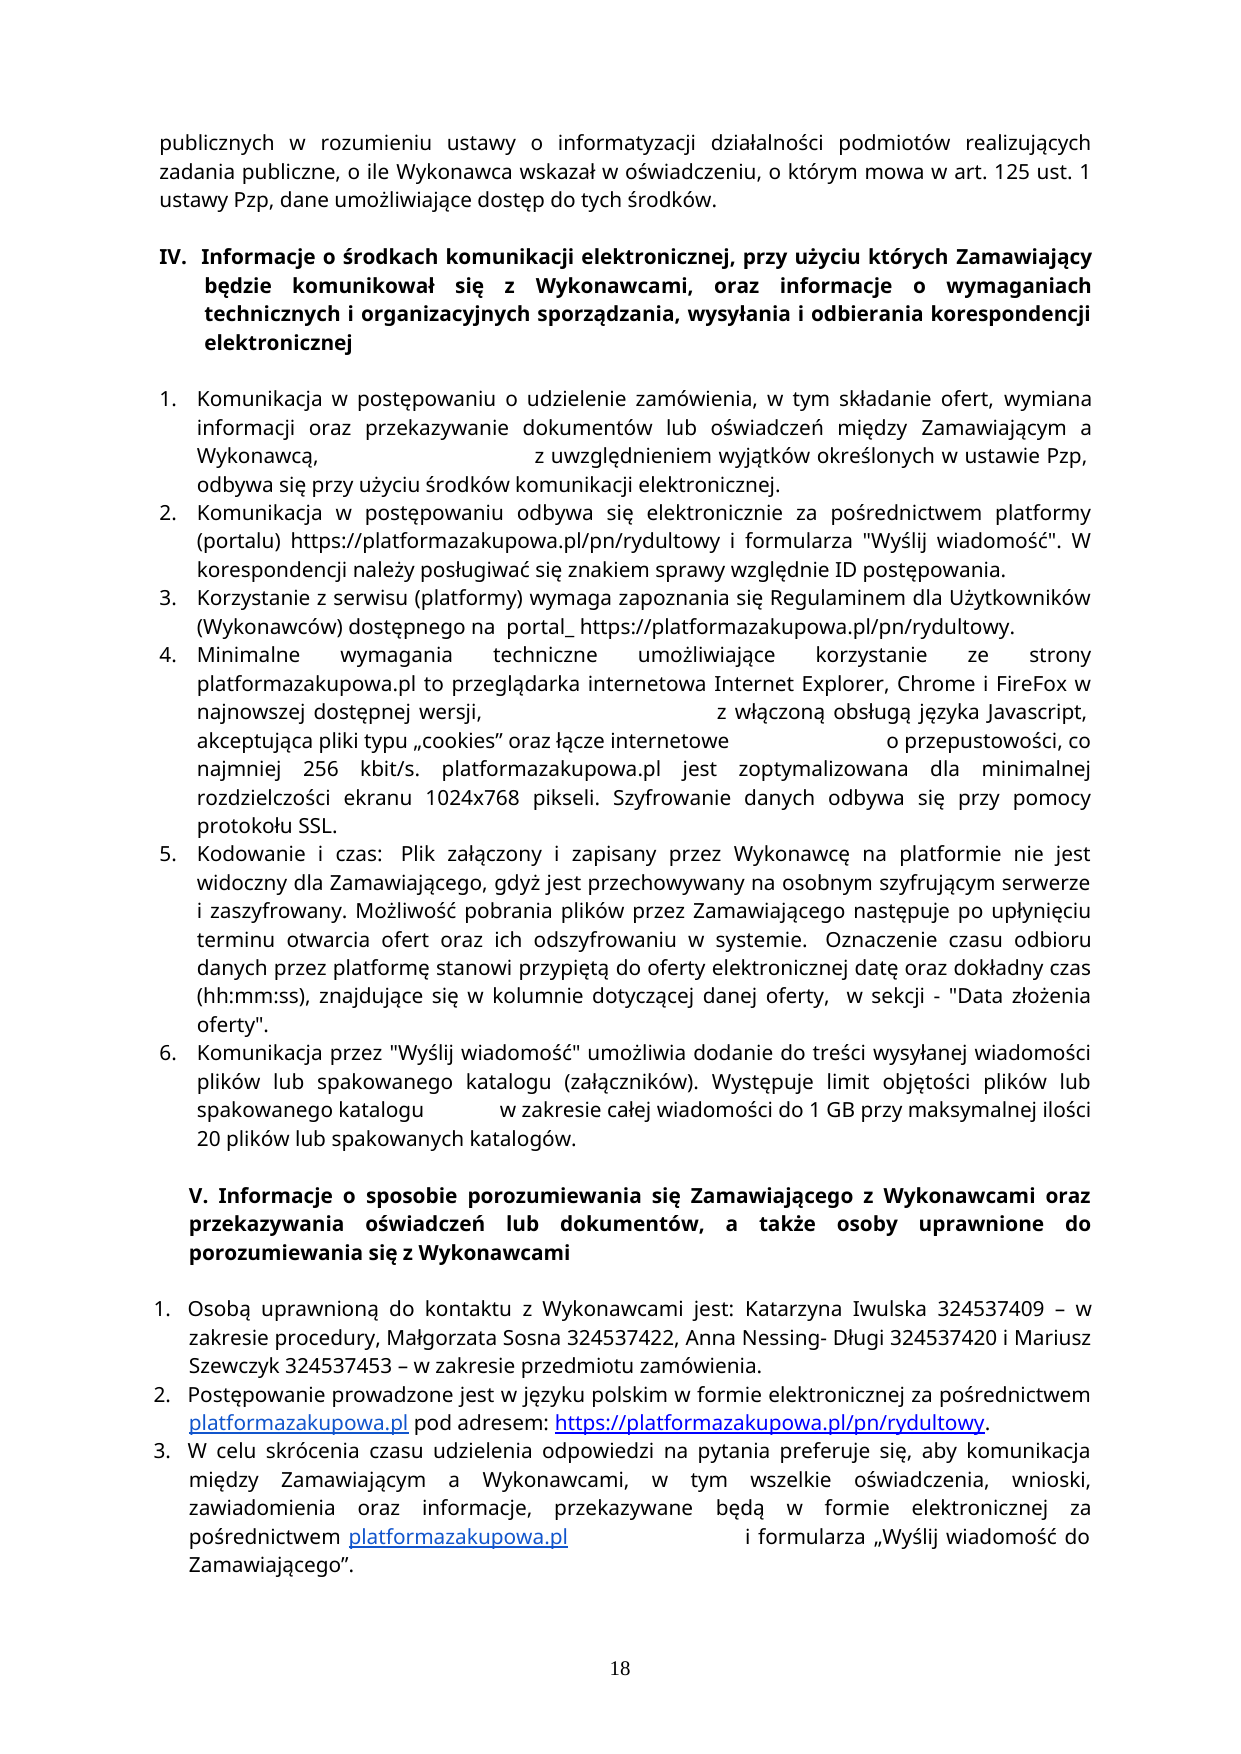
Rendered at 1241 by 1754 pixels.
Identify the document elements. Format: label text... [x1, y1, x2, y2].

list Postępowanie prowadzone jest w języku polskim w formie elektronicznej za pośrednictwem platformazakupowa.pl pod adresem: https://platformazakupowa.pl/pn/rydultowy. [153, 1380, 1092, 1437]
list W celu skrócenia czasu udzielenia odpowiedzi na pytania preferuje się, aby komunikacja między Zamawiającym a Wykonawcami, w tym wszelkie oświadczenia, wnioski, zawiadomienia oraz informacje, przekazywane będą w formie elektronicznej za pośrednictwem platformazakupowa.pl i formularza „Wyślij wiadomość do Zamawiającego”. [153, 1437, 1092, 1579]
list Kodowanie i czas: Plik załączony i zapisany przez Wykonawcę na platformie nie jest widoczny dla Zamawiającego, gdyż jest przechowywany na osobnym szyfrującym serwerze i zaszyfrowany. Możliwość pobrania plików przez Zamawiającego następuje po upłynięciu terminu otwarcia ofert oraz ich odszyfrowaniu w systemie. Oznaczenie czasu odbioru danych przez platformę stanowi przypiętą do oferty elektronicznej datę oraz dokładny czas (hh:mm:ss), znajdujące się w kolumnie dotyczącej danej oferty, w sekcji - "Data złożenia oferty". [159, 839, 1092, 1038]
list Minimalne wymagania techniczne umożliwiające korzystanie ze strony platformazakupowa.pl to przeglądarka internetowa Internet Explorer, Chrome i FireFox w najnowszej dostępnej wersji, z włączoną obsługą języka Javascript, akceptująca pliki typu „cookies” oraz łącze internetowe o przepustowości, co najmniej 256 kbit/s. platformazakupowa.pl jest zoptymalizowana dla minimalnej rozdzielczości ekranu 1024x768 pikseli. Szyfrowanie danych odbywa się przy pomocy protokołu SSL. [159, 640, 1092, 839]
subtitle IV. Informacje o środkach komunikacji elektronicznej, przy użyciu których Zamawiający będzie komunikował się z Wykonawcami, oraz informacje o wymaganiach technicznych i organizacyjnych sporządzania, wysyłania i odbierania korespondencji elektronicznej [159, 242, 1092, 356]
list publicznych w rozumieniu ustawy o informatyzacji działalności podmiotów realizujących zadania publiczne, o ile Wykonawca wskazał w oświadczeniu, o którym mowa w art. 125 ust. 1 ustawy Pzp, dane umożliwiające dostęp do tych środków. [159, 128, 1092, 214]
list Korzystanie z serwisu (platformy) wymaga zapoznania się Regulaminem dla Użytkowników (Wykonawców) dostępnego na portal_ https://platformazakupowa.pl/pn/rydultowy. [159, 583, 1092, 640]
list Osobą uprawnioną do kontaktu z Wykonawcami jest: Katarzyna Iwulska 324537409 – w zakresie procedury, Małgorzata Sosna 324537422, Anna Nessing- Długi 324537420 i Mariusz Szewczyk 324537453 – w zakresie przedmiotu zamówienia. [153, 1294, 1092, 1380]
list Komunikacja w postępowaniu odbywa się elektronicznie za pośrednictwem platformy (portalu) https://platformazakupowa.pl/pn/rydultowy i formularza "Wyślij wiadomość". W korespondencji należy posługiwać się znakiem sprawy względnie ID postępowania. [159, 498, 1092, 583]
list Komunikacja w postępowaniu o udzielenie zamówienia, w tym składanie ofert, wymiana informacji oraz przekazywanie dokumentów lub oświadczeń między Zamawiającym a Wykonawcą, z uwzględnieniem wyjątków określonych w ustawie Pzp, odbywa się przy użyciu środków komunikacji elektronicznej. [159, 384, 1092, 498]
list Komunikacja przez "Wyślij wiadomość" umożliwia dodanie do treści wysyłanej wiadomości plików lub spakowanego katalogu (załączników). Występuje limit objętości plików lub spakowanego katalogu w zakresie całej wiadomości do 1 GB przy maksymalnej ilości 20 plików lub spakowanych katalogów. [159, 1038, 1092, 1152]
subtitle V. Informacje o sposobie porozumiewania się Zamawiającego z Wykonawcami oraz przekazywania oświadczeń lub dokumentów, a także osoby uprawnione do porozumiewania się z Wykonawcami [159, 1181, 1092, 1266]
